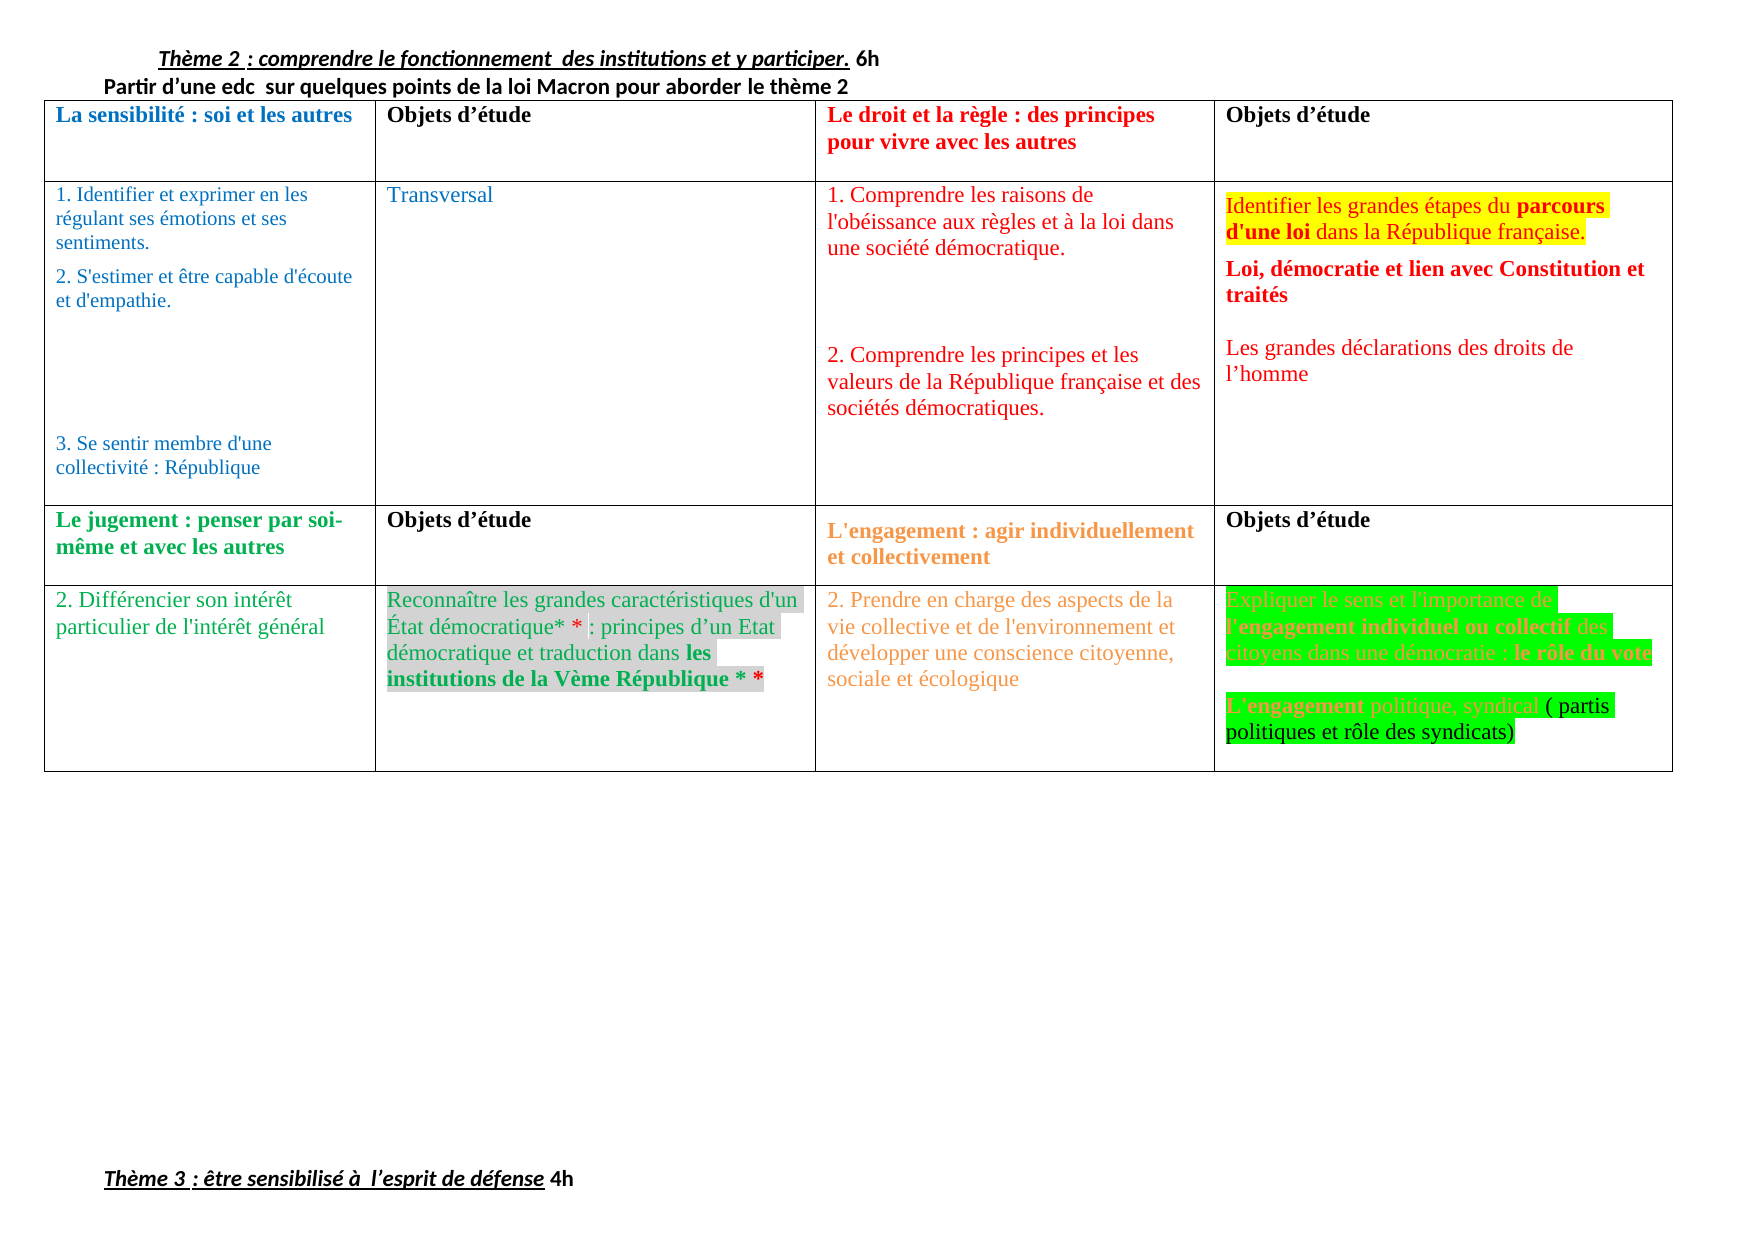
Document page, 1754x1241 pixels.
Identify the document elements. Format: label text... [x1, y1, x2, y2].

table_cell Objets d’étude [376, 506, 815, 585]
table_cell Objets d’étude [1215, 506, 1672, 585]
table_cell Expliquer le sens et l'importance de l'engagement individuel ou collectif des citoyens dans une démocratie : le rôle du vote L'engagement politique, syndical ( partis politiques et rôle des syndicats) [1215, 586, 1672, 771]
table_header Le droit et la règle : des principes pour vivre avec les autres [816, 101, 1214, 181]
table_header Objets d’étude [376, 101, 815, 181]
table_cell 1. Identifier et exprimer en les régulant ses émotions et ses sentiments. 2. S'estimer et être capable d'écoute et d'empathie. 3. Se sentir membre d'une collectivité : République [45, 182, 375, 505]
table_header Objets d’étude [1215, 101, 1672, 181]
text Partir d’une edc sur quelques points de la loi Macron pour aborder le thème 2 [103, 72, 1679, 100]
table_cell Le jugement : penser par soi-même et avec les autres [45, 506, 375, 585]
table_cell 1. Comprendre les raisons de l'obéissance aux règles et à la loi dans une société démocratique. 2. Comprendre les principes et les valeurs de la République française et des sociétés démocratiques. [816, 182, 1214, 505]
table_cell 2. Prendre en charge des aspects de la vie collective et de l'environnement et développer une conscience citoyenne, sociale et écologique [816, 586, 1214, 771]
table_cell Reconnaître les grandes caractéristiques d'un État démocratique* * : principes d’un Etat démocratique et traduction dans les institutions de la Vème République * * [376, 586, 815, 771]
text Thème 3 : être sensibilisé à l’esprit de défense 4h [103, 1164, 1679, 1192]
table_cell Transversal [376, 182, 815, 505]
text Thème 2 : comprendre le fonctionnement des institutions et y participer. 6h [148, 44, 1679, 72]
table_cell 2. Différencier son intérêt particulier de l'intérêt général [45, 586, 375, 771]
table_cell Identifier les grandes étapes du parcours d'une loi dans la République française. Loi, démocratie et lien avec Constitution et traités Les grandes déclarations des droits de l’homme [1215, 182, 1672, 505]
table_cell L'engagement : agir individuellement et collectivement [816, 506, 1214, 585]
table_header La sensibilité : soi et les autres [45, 101, 375, 181]
